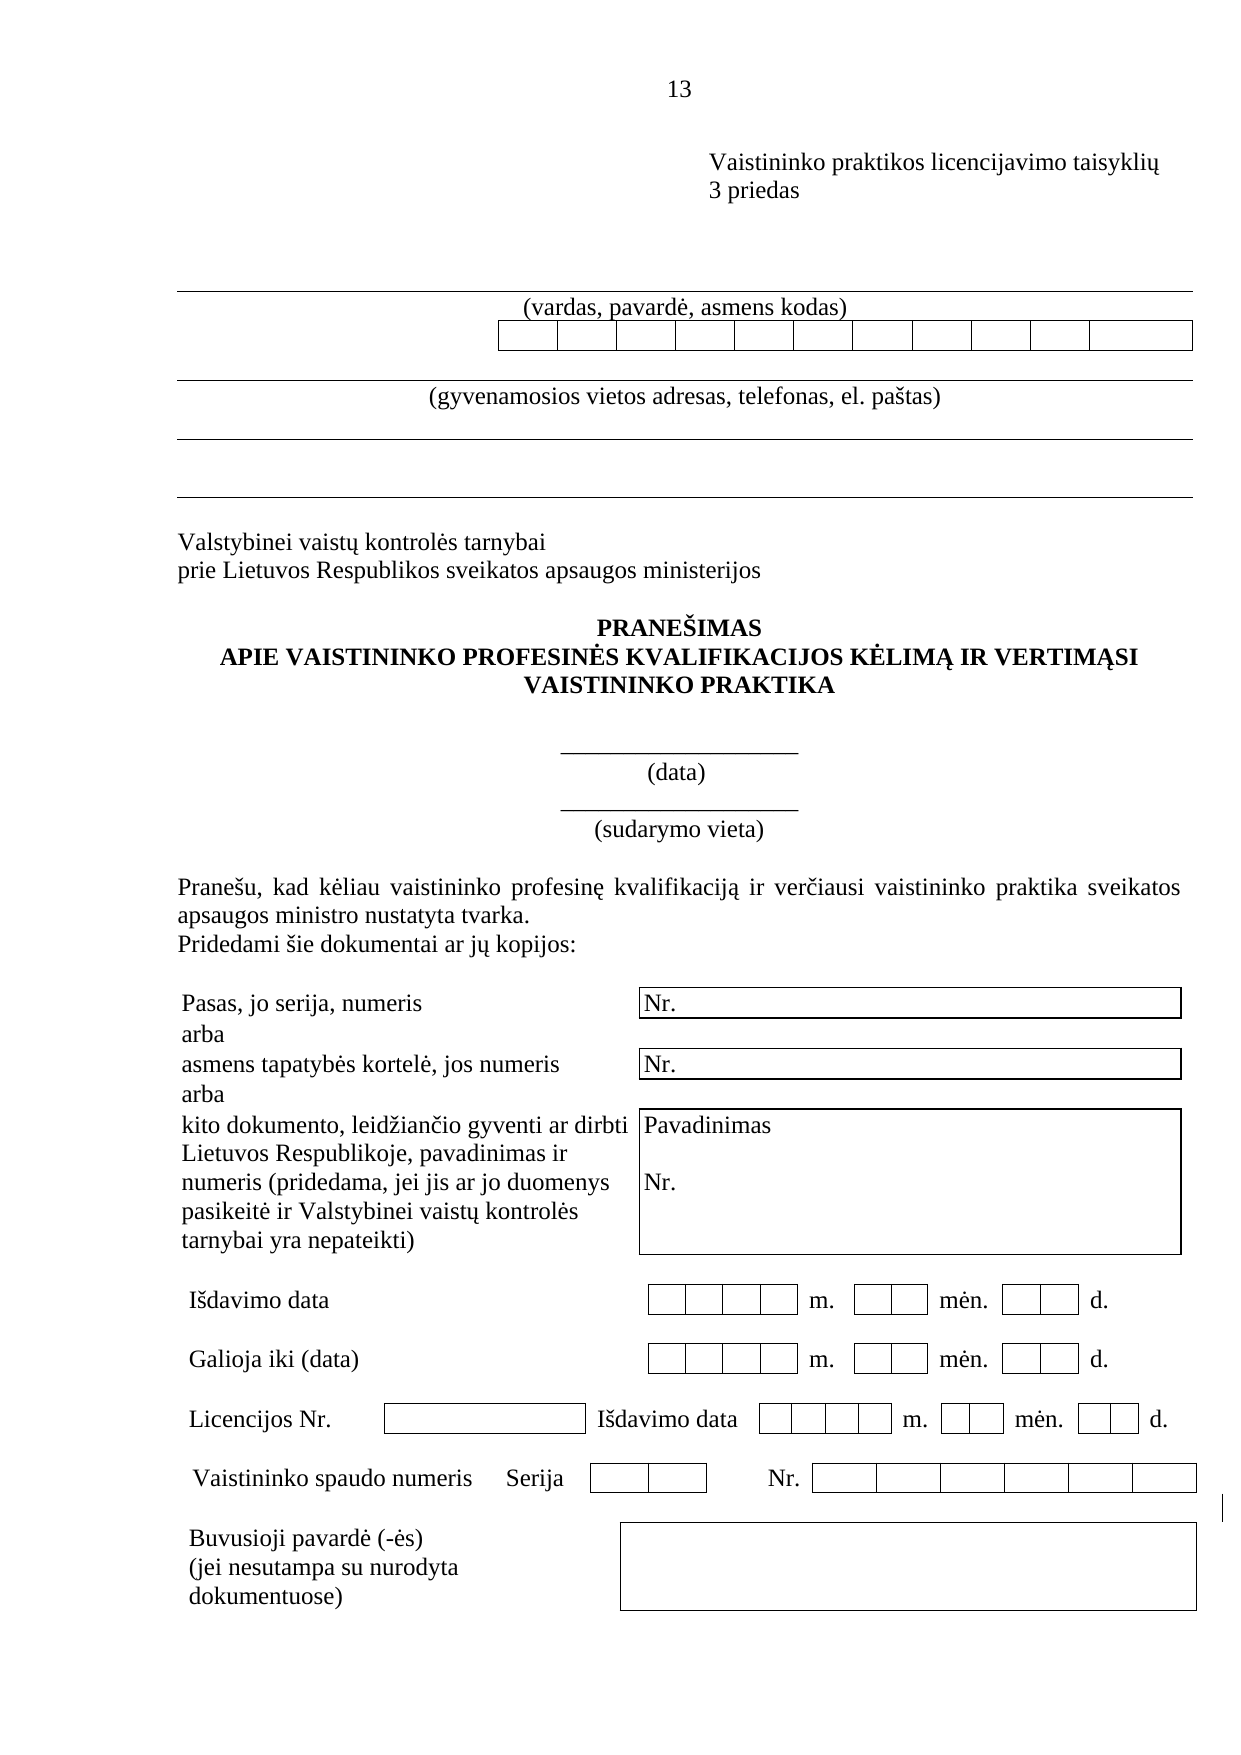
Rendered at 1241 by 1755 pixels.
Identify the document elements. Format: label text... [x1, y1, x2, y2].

table_cell [617, 321, 675, 350]
table_header [177, 262, 1192, 291]
table_header [892, 1285, 927, 1313]
table_header d. [1139, 1403, 1181, 1433]
table_header Galioja iki (data) [177, 1343, 648, 1373]
table_cell Nr. [640, 1049, 1180, 1078]
table_cell [639, 1080, 1181, 1108]
table_cell [177, 350, 1192, 380]
table_cell arba [177, 1017, 639, 1047]
table_header Vaistininko spaudo numeris [189, 1463, 502, 1492]
table_header Išdavimo data [177, 1284, 648, 1313]
table_header d. [1079, 1343, 1192, 1373]
table_header Serija [502, 1463, 590, 1492]
table_header [792, 1404, 825, 1433]
table_cell [972, 321, 1030, 350]
table_header [761, 1344, 797, 1373]
table_header [723, 1285, 760, 1313]
table_cell kito dokumento, leidžiančio gyventi ar dirbti Lietuvos Respublikoje, pavadinimas ir numeris (pridedama, jei jis ar jo duomenys pasikeitė ir Valstybinei vaistų kontrolės tarnybai yra nepateikti) [177, 1108, 639, 1253]
table_header [177, 440, 1192, 497]
table_header [1197, 1463, 1222, 1493]
table_cell Buvusioji pavardė (-ės) (jei nesutampa su nurodyta dokumentuose) [177, 1522, 620, 1609]
text Valstybinei vaistų kontrolės tarnybai [177, 527, 1181, 556]
table_header [877, 1464, 940, 1492]
table_cell [558, 321, 616, 350]
table_cell [794, 321, 852, 350]
table_header Licencijos Nr. [177, 1403, 384, 1433]
text ___________________ [177, 786, 1181, 814]
text Vaistininko praktikos licencijavimo taisyklių [709, 147, 1181, 176]
table_header [1111, 1404, 1138, 1433]
table_cell [1090, 321, 1192, 350]
text Pranešu, kad kėliau vaistininko profesinę kvalifikaciją ir verčiausi vaistininko praktika sveikatos apsaugos ministro nustatyta tvarka. [177, 872, 1181, 929]
table_cell [177, 1494, 1222, 1522]
table_header [826, 1404, 858, 1433]
text PRANEŠIMAS [177, 613, 1181, 642]
table_header [970, 1404, 1003, 1433]
table_header [760, 1404, 791, 1433]
table_cell arba [177, 1078, 639, 1108]
table_cell (vardas, pavardė, asmens kodas) [177, 292, 1192, 320]
table_header [942, 1404, 969, 1433]
table_header [1003, 1285, 1040, 1313]
table_cell [621, 1523, 1196, 1609]
text Pridedami šie dokumentai ar jų kopijos: [177, 929, 1181, 958]
table_header [1133, 1464, 1196, 1492]
table_header [855, 1344, 891, 1373]
table_cell Pavadinimas Nr. [640, 1110, 1180, 1253]
text ___________________ [177, 728, 1181, 757]
table_header mėn. [1004, 1403, 1078, 1433]
text APIE VAISTININKO PROFESINĖS KVALIFIKACIJOS KĖLIMĄ IR VERTIMĄSI VAISTININKO PRAKTIKA [177, 642, 1181, 699]
table_header [1069, 1464, 1132, 1492]
table_header Išdavimo data [586, 1403, 759, 1433]
table_cell [499, 321, 557, 350]
table_header [649, 1344, 685, 1373]
table_cell [1197, 1522, 1222, 1609]
table_header [761, 1285, 797, 1313]
text prie Lietuvos Respublikos sveikatos apsaugos ministerijos [177, 556, 1181, 584]
table_header m. [798, 1284, 854, 1313]
table_cell [913, 321, 971, 350]
table_header mėn. [928, 1284, 1002, 1313]
text (sudarymo vieta) [177, 814, 1181, 843]
table_header [177, 1463, 590, 1493]
table_header [385, 1404, 585, 1433]
table_header [892, 1344, 927, 1373]
table_header [859, 1404, 891, 1433]
table_cell [853, 321, 912, 350]
table_header [1003, 1344, 1040, 1373]
table_cell asmens tapatybės kortelė, jos numeris [177, 1048, 639, 1078]
table_header [649, 1464, 706, 1492]
table_header [1041, 1285, 1078, 1313]
table_header [1079, 1404, 1110, 1433]
table_header [591, 1464, 648, 1492]
table_cell [1031, 321, 1089, 350]
table_header [686, 1344, 722, 1373]
table_header d. [1079, 1284, 1192, 1313]
table_header [707, 1463, 764, 1492]
table_header mėn. [928, 1343, 1002, 1373]
table_cell [735, 321, 793, 350]
table_header [855, 1285, 891, 1313]
text 3 priedas [709, 176, 1181, 204]
table_header [1041, 1344, 1078, 1373]
table_cell [676, 321, 734, 350]
table_header m. [892, 1403, 941, 1433]
table_header Pasas, jo serija, numeris [177, 987, 639, 1017]
table_header [1005, 1464, 1068, 1492]
table_header Nr. [640, 988, 1180, 1017]
table_header [941, 1464, 1004, 1492]
text (data) [177, 757, 1181, 786]
table_header m. [798, 1343, 854, 1373]
table_cell [177, 320, 498, 350]
table_header Nr. [764, 1463, 812, 1492]
table_header [649, 1285, 685, 1313]
table_header [813, 1464, 876, 1492]
table_header [723, 1344, 760, 1373]
table_header [686, 1285, 722, 1313]
table_cell (gyvenamosios vietos adresas, telefonas, el. paštas) [177, 381, 1192, 410]
table_cell [639, 1019, 1181, 1047]
